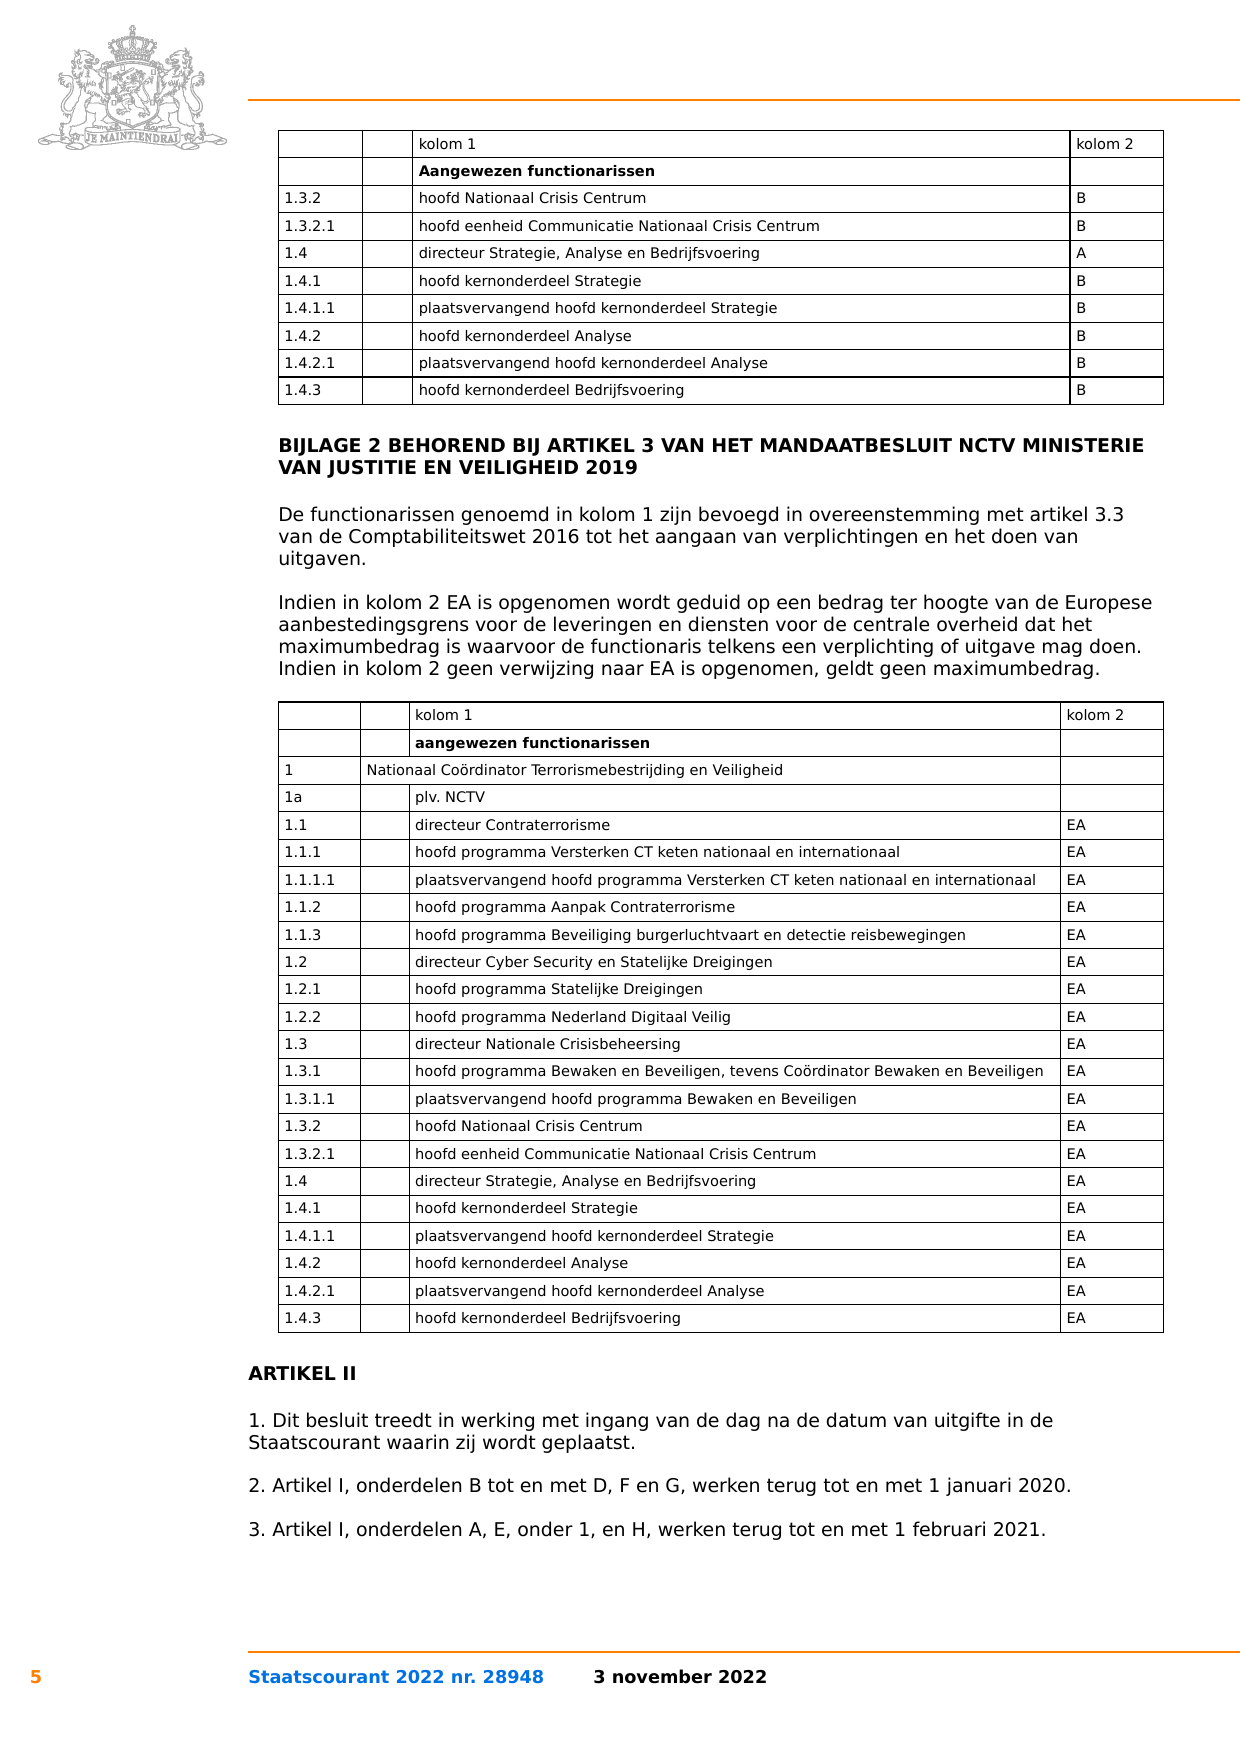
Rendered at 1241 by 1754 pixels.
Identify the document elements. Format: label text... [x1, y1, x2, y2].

table_cell EA [1061, 1114, 1163, 1140]
table_cell A [1071, 241, 1163, 267]
table_cell EA [1061, 1004, 1163, 1030]
table_cell [363, 268, 412, 294]
table_cell [279, 158, 362, 185]
table_cell EA [1061, 1168, 1163, 1194]
table_cell B [1071, 186, 1163, 212]
subtitle ARTIKEL II [248, 1363, 1163, 1384]
table_cell directeur Cyber Security en Statelijke Dreigingen [410, 949, 1060, 975]
text De functionarissen genoemd in kolom 1 zijn bevoegd in overeenstemming met artikel 3.3 van de Comptabiliteitswet 2016 tot het aangaan van verplichtingen en het doen van uitgaven. [278, 504, 1163, 570]
table_cell 1.4.3 [279, 378, 362, 404]
table_cell plaatsvervangend hoofd kernonderdeel Strategie [413, 295, 1069, 322]
table_cell 1.1.1 [279, 840, 360, 866]
table_cell hoofd kernonderdeel Analyse [413, 323, 1069, 349]
table_cell 1.3.2 [279, 1114, 360, 1140]
table_cell EA [1061, 1031, 1163, 1058]
table_cell 1.4.3 [279, 1305, 360, 1332]
table_cell hoofd kernonderdeel Strategie [413, 268, 1069, 294]
table_cell Aangewezen functionarissen [413, 158, 1069, 185]
table_cell [363, 158, 412, 185]
table_cell B [1071, 323, 1163, 349]
table_cell 1.3.2 [279, 186, 362, 212]
table_cell hoofd eenheid Communicatie Nationaal Crisis Centrum [413, 213, 1069, 239]
table_cell 1.1.2 [279, 894, 360, 921]
text 3. Artikel I, onderdelen A, E, onder 1, en H, werken terug tot en met 1 februari 2021. [248, 1519, 1163, 1541]
table_cell 1.4.1 [279, 1196, 360, 1222]
table_cell EA [1061, 922, 1163, 948]
table_header kolom 1 [410, 703, 1060, 729]
subtitle BIJLAGE 2 BEHOREND BIJ ARTIKEL 3 VAN HET MANDAATBESLUIT NCTV MINISTERIE VAN JUSTITIE EN VEILIGHEID 2019 [278, 435, 1163, 479]
table_cell aangewezen functionarissen [410, 730, 1060, 756]
table_header [363, 131, 412, 157]
table_cell hoofd eenheid Communicatie Nationaal Crisis Centrum [410, 1141, 1060, 1167]
table_cell hoofd Nationaal Crisis Centrum [413, 186, 1069, 212]
table_cell [363, 350, 412, 376]
table_cell [361, 1250, 409, 1277]
table_cell 1.4.2 [279, 323, 362, 349]
table_cell [361, 840, 409, 866]
table_cell Nationaal Coördinator Terrorismebestrijding en Veiligheid [361, 757, 1060, 784]
table_cell [361, 922, 409, 948]
table_cell [1061, 757, 1163, 784]
table_cell hoofd kernonderdeel Analyse [410, 1250, 1060, 1277]
table_cell [361, 1223, 409, 1249]
table_cell B [1071, 213, 1163, 239]
table_cell [363, 295, 412, 322]
table_cell directeur Strategie, Analyse en Bedrijfsvoering [410, 1168, 1060, 1194]
table_cell directeur Contraterrorisme [410, 812, 1060, 838]
table_cell 1.1.3 [279, 922, 360, 948]
table_cell 1.3 [279, 1031, 360, 1058]
table_cell EA [1061, 1223, 1163, 1249]
table_cell 1.4.1.1 [279, 295, 362, 322]
table_cell [363, 186, 412, 212]
table_cell 1.3.2.1 [279, 1141, 360, 1167]
table_cell plaatsvervangend hoofd programma Versterken CT keten nationaal en internationaal [410, 867, 1060, 893]
table_cell B [1071, 295, 1163, 322]
table_cell EA [1061, 1305, 1163, 1332]
table_cell [363, 378, 412, 404]
table_cell [1061, 785, 1163, 811]
table_header kolom 2 [1071, 131, 1163, 157]
table_cell 1.1 [279, 812, 360, 838]
table_cell 1 [279, 757, 360, 784]
table_cell EA [1061, 894, 1163, 921]
table_cell hoofd programma Statelijke Dreigingen [410, 976, 1060, 1003]
table_header [279, 703, 360, 729]
table_cell hoofd kernonderdeel Strategie [410, 1196, 1060, 1222]
table_cell EA [1061, 1141, 1163, 1167]
table_cell [361, 867, 409, 893]
table_cell hoofd Nationaal Crisis Centrum [410, 1114, 1060, 1140]
text 1. Dit besluit treedt in werking met ingang van de dag na de datum van uitgifte in de Staatscourant waarin zij wordt geplaatst. [248, 1409, 1163, 1453]
table_cell EA [1061, 1059, 1163, 1085]
table_header kolom 1 [413, 131, 1069, 157]
table_cell [361, 1305, 409, 1332]
table_cell [1061, 730, 1163, 756]
table_cell EA [1061, 1086, 1163, 1112]
table_cell [361, 1278, 409, 1304]
table_cell EA [1061, 949, 1163, 975]
table_cell B [1071, 378, 1163, 404]
table_cell directeur Strategie, Analyse en Bedrijfsvoering [413, 241, 1069, 267]
table_cell 1a [279, 785, 360, 811]
table_cell [361, 785, 409, 811]
table_cell [361, 1059, 409, 1085]
table_cell plv. NCTV [410, 785, 1060, 811]
table_cell 1.2 [279, 949, 360, 975]
table_cell [361, 1141, 409, 1167]
table_cell 1.3.1.1 [279, 1086, 360, 1112]
table_cell [363, 213, 412, 239]
table_header kolom 2 [1061, 703, 1163, 729]
table_cell [1071, 158, 1163, 185]
table_cell plaatsvervangend hoofd kernonderdeel Analyse [413, 350, 1069, 376]
table_cell hoofd programma Bewaken en Beveiligen, tevens Coördinator Bewaken en Beveiligen [410, 1059, 1060, 1085]
table_cell EA [1061, 840, 1163, 866]
table_cell [279, 730, 360, 756]
table_cell 1.3.1 [279, 1059, 360, 1085]
table_cell EA [1061, 1278, 1163, 1304]
table_cell 1.4 [279, 241, 362, 267]
table_cell [361, 1031, 409, 1058]
table_cell 1.1.1.1 [279, 867, 360, 893]
table_cell B [1071, 350, 1163, 376]
table_cell [361, 1004, 409, 1030]
table_header [279, 131, 362, 157]
table_cell [361, 1114, 409, 1140]
table_cell hoofd kernonderdeel Bedrijfsvoering [410, 1305, 1060, 1332]
table_cell 1.4.1.1 [279, 1223, 360, 1249]
table_cell plaatsvervangend hoofd kernonderdeel Strategie [410, 1223, 1060, 1249]
table_cell plaatsvervangend hoofd programma Bewaken en Beveiligen [410, 1086, 1060, 1112]
table_cell hoofd programma Aanpak Contraterrorisme [410, 894, 1060, 921]
table_cell hoofd programma Versterken CT keten nationaal en internationaal [410, 840, 1060, 866]
table_cell hoofd programma Beveiliging burgerluchtvaart en detectie reisbewegingen [410, 922, 1060, 948]
table_cell [361, 730, 409, 756]
table_header [361, 703, 409, 729]
table_cell 1.4.2 [279, 1250, 360, 1277]
table_cell B [1071, 268, 1163, 294]
table_cell [363, 323, 412, 349]
table_cell [361, 1196, 409, 1222]
table_cell 1.2.1 [279, 976, 360, 1003]
table_cell directeur Nationale Crisisbeheersing [410, 1031, 1060, 1058]
table_cell 1.4.1 [279, 268, 362, 294]
table_cell EA [1061, 812, 1163, 838]
table_cell [361, 949, 409, 975]
table_cell plaatsvervangend hoofd kernonderdeel Analyse [410, 1278, 1060, 1304]
table_cell EA [1061, 1250, 1163, 1277]
table_cell EA [1061, 976, 1163, 1003]
table_cell 1.3.2.1 [279, 213, 362, 239]
table_cell [361, 1086, 409, 1112]
table_cell [363, 241, 412, 267]
table_cell [361, 894, 409, 921]
table_cell [361, 812, 409, 838]
table_cell hoofd programma Nederland Digitaal Veilig [410, 1004, 1060, 1030]
table_cell 1.2.2 [279, 1004, 360, 1030]
text 2. Artikel I, onderdelen B tot en met D, F en G, werken terug tot en met 1 januari 2020. [248, 1475, 1163, 1497]
table_cell EA [1061, 867, 1163, 893]
table_cell 1.4 [279, 1168, 360, 1194]
table_cell [361, 1168, 409, 1194]
text Indien in kolom 2 EA is opgenomen wordt geduid op een bedrag ter hoogte van de Europese aanbestedingsgrens voor de leveringen en diensten voor de centrale overheid dat het maximumbedrag is waarvoor de functionaris telkens een verplichting of uitgave mag doen. Indien in kolom 2 geen verwijzing naar EA is opgenomen, geldt geen maximumbedrag. [278, 592, 1163, 679]
picture [38, 25, 227, 150]
table_cell [361, 976, 409, 1003]
table_cell 1.4.2.1 [279, 350, 362, 376]
table_cell EA [1061, 1196, 1163, 1222]
table_cell hoofd kernonderdeel Bedrijfsvoering [413, 378, 1069, 404]
table_cell 1.4.2.1 [279, 1278, 360, 1304]
